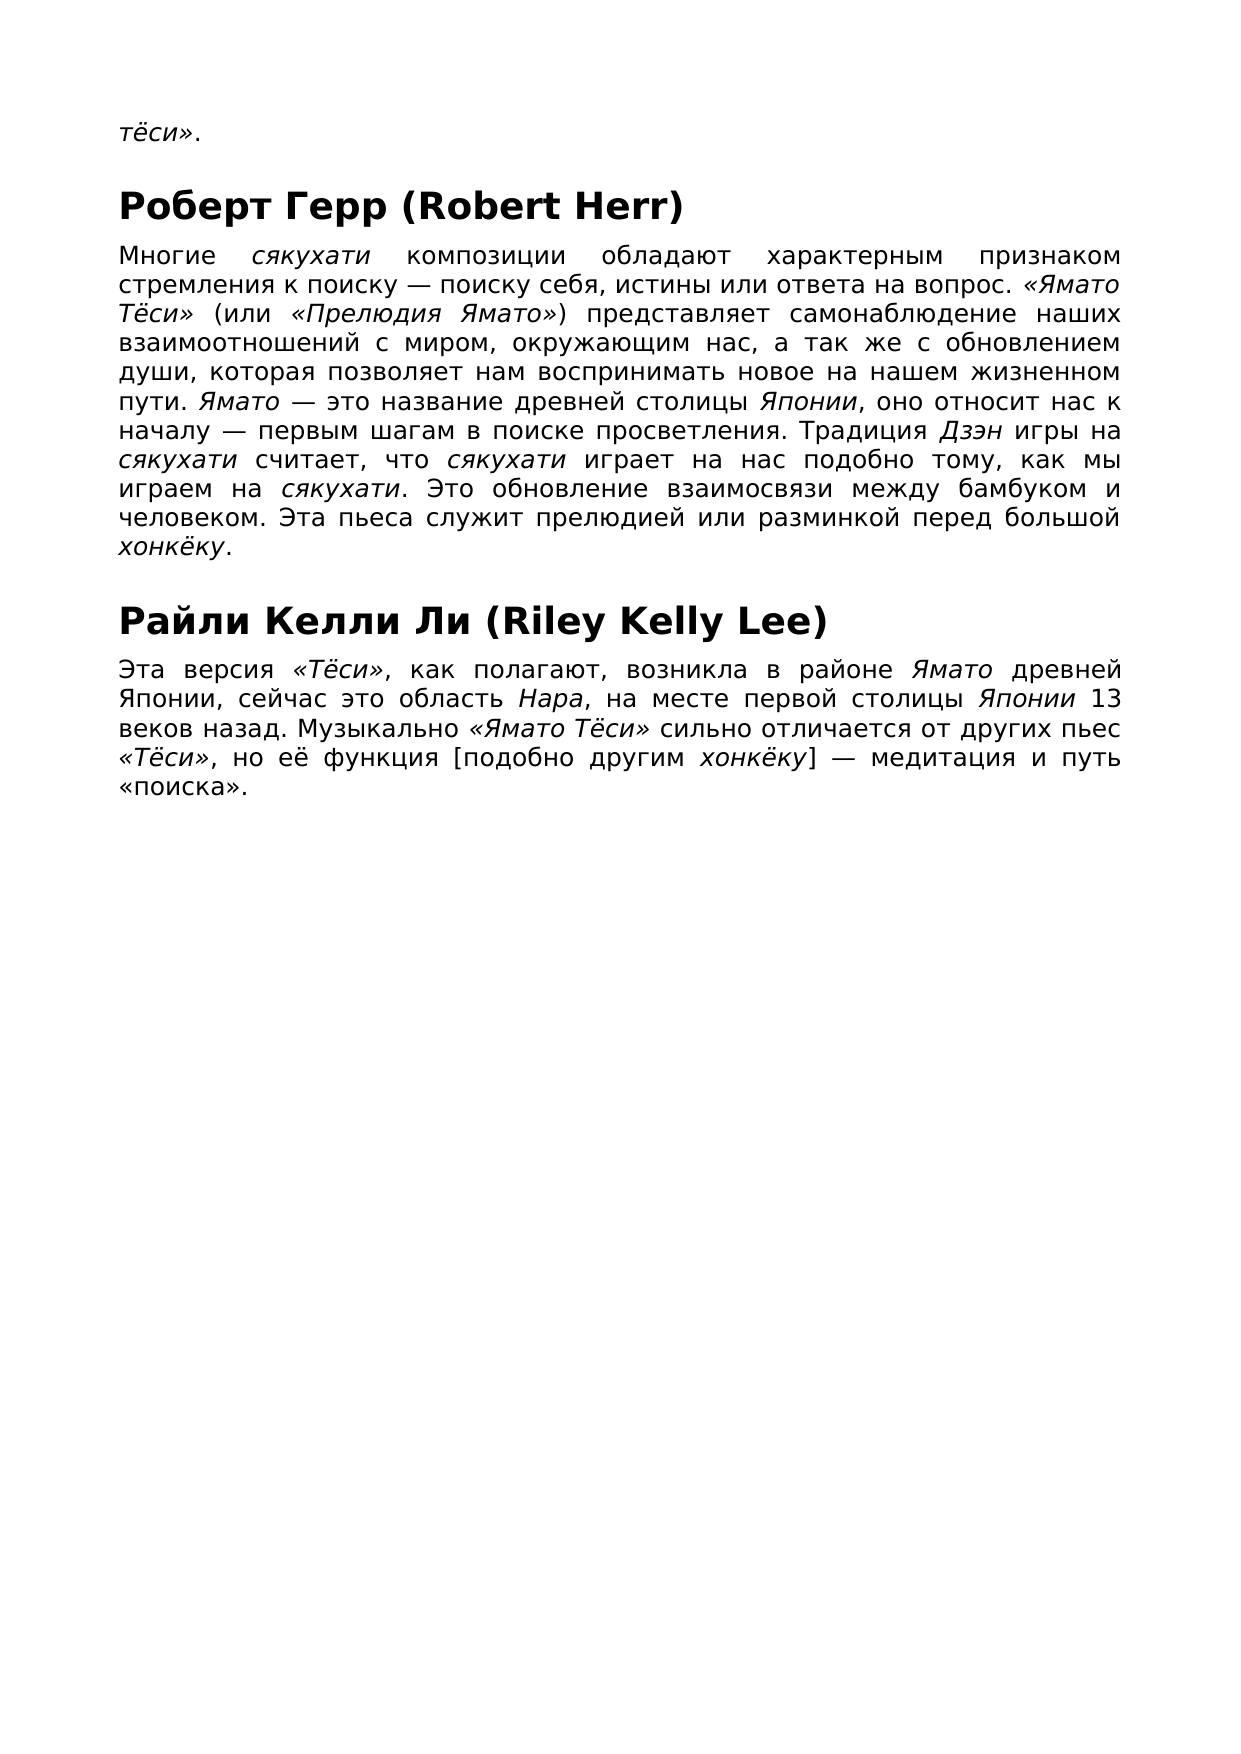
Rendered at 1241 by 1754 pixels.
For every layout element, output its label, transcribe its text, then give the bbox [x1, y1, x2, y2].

subtitle Райли Келли Ли (Riley Kelly Lee) [118, 599, 1122, 643]
text Эта версия «Тёси», как полагают, возникла в районе Ямато древней Японии, сейчас это область Нара, на месте первой столицы Японии 13 веков назад. Музыкально «Ямато Тёси» сильно отличается от других пьес «Тёси», но её функция [подобно другим хонкёку] — медитация и путь «поиска». [118, 655, 1122, 801]
text тёси». [118, 118, 1122, 147]
subtitle Роберт Герр (Robert Herr) [118, 185, 1122, 228]
text Многие сякухати композиции обладают характерным признаком стремления к поиску — поиску себя, истины или ответа на вопрос. «Ямато Тёси» (или «Прелюдия Ямато») представляет самонаблюдение наших взаимоотношений с миром, окружающим нас, а так же с обновлением души, которая позволяет нам воспринимать новое на нашем жизненном пути. Ямато — это название древней столицы Японии, оно относит нас к началу — первым шагам в поиске просветления. Традиция Дзэн игры на сякухати считает, что сякухати играет на нас подобно тому, как мы играем на сякухати. Это обновление взаимосвязи между бамбуком и человеком. Эта пьеса служит прелюдией или разминкой перед большой хонкёку. [118, 241, 1122, 562]
